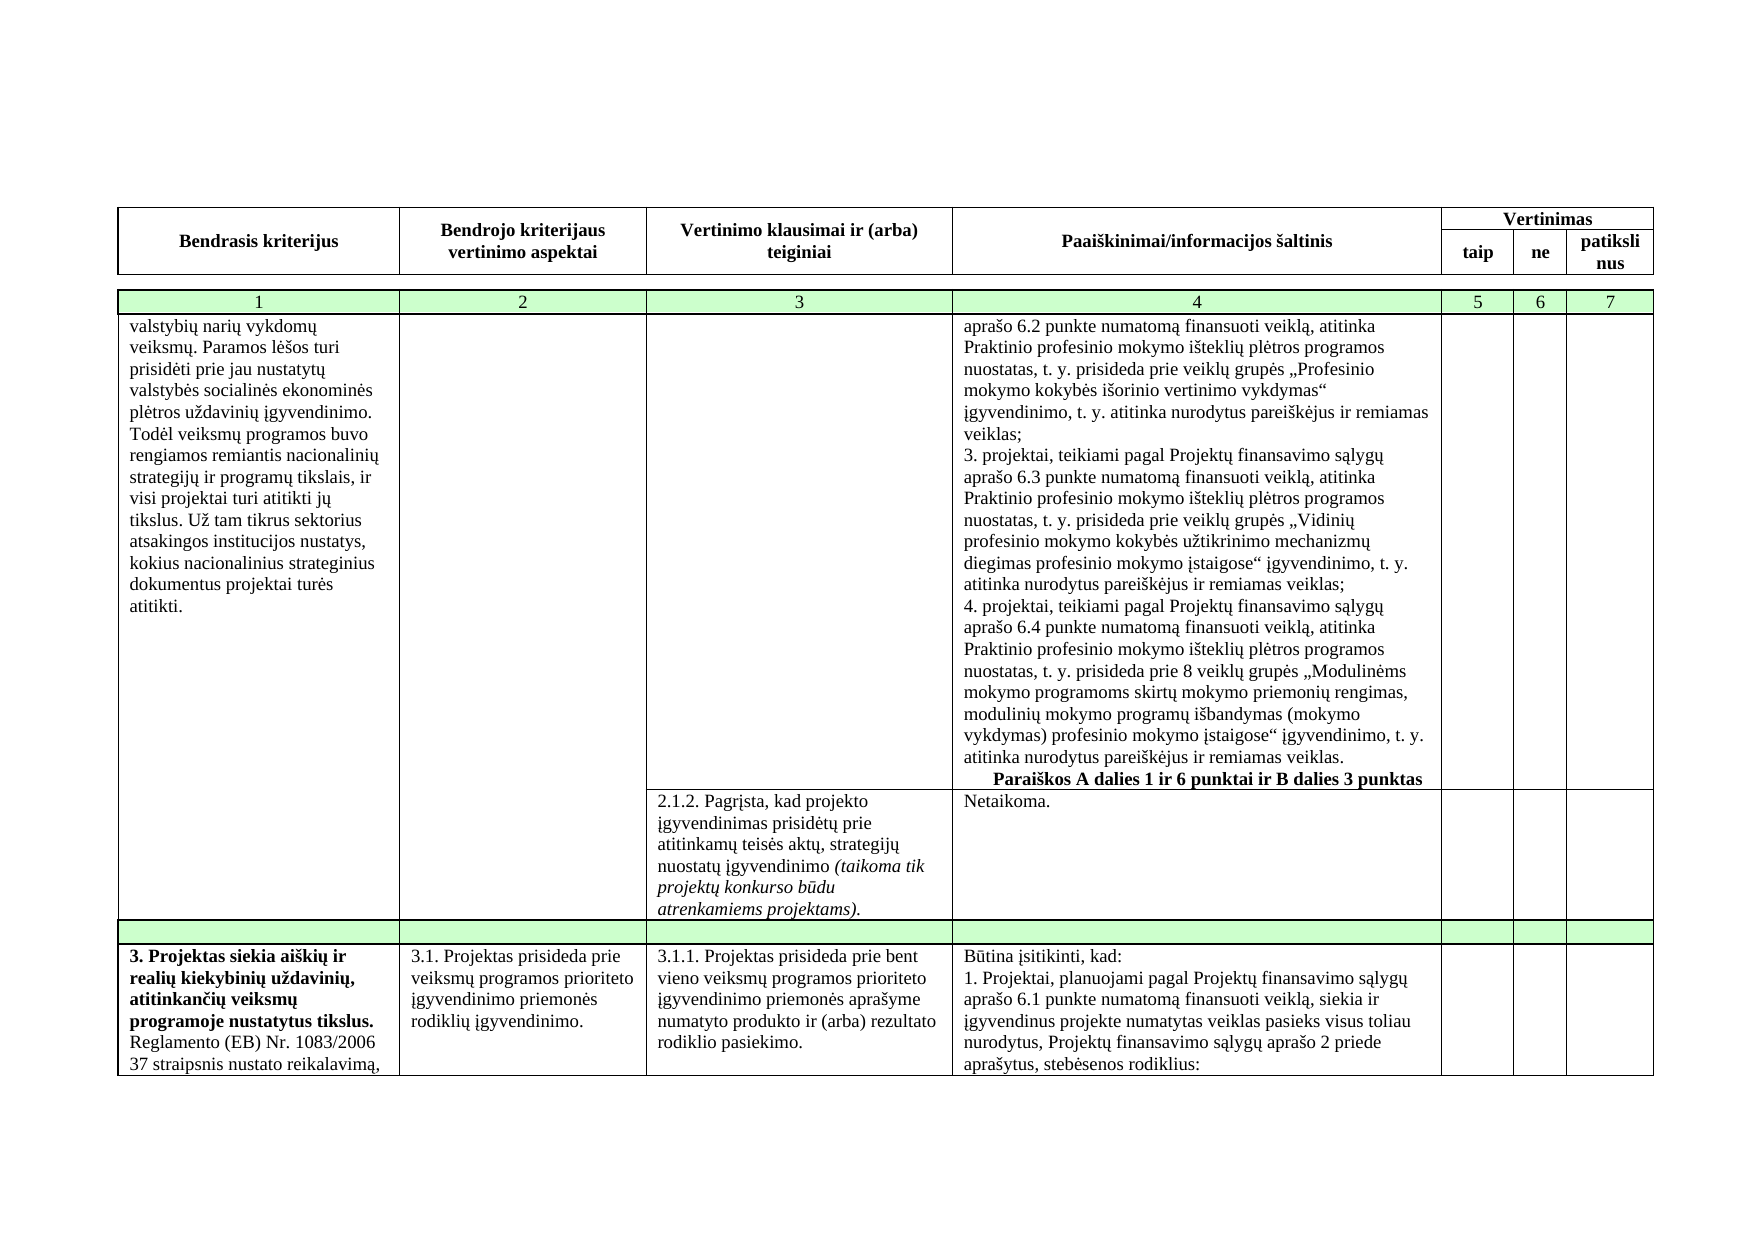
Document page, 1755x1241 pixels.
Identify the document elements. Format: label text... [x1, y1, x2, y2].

table_cell 2 [400, 291, 646, 312]
table_cell [952, 275, 1442, 289]
table_cell [1514, 275, 1567, 289]
table_cell [1442, 921, 1513, 943]
table_cell 2.1.2. Pagrįsta, kad projekto įgyvendinimas prisidėtų prie atitinkamų teisės aktų, strategijų nuostatų įgyvendinimo (taikoma tik projektų konkurso būdu atrenkamiems projektams). [647, 790, 952, 919]
table_cell aprašo 6.2 punkte numatomą finansuoti veiklą, atitinka Praktinio profesinio mokymo išteklių plėtros programos nuostatas, t. y. prisideda prie veiklų grupės „Profesinio mokymo kokybės išorinio vertinimo vykdymas“ įgyvendinimo, t. y. atitinka nurodytus pareiškėjus ir remiamas veiklas; 3. projektai, teikiami pagal Projektų finansavimo sąlygų aprašo 6.3 punkte numatomą finansuoti veiklą, atitinka Praktinio profesinio mokymo išteklių plėtros programos nuostatas, t. y. prisideda prie veiklų grupės „Vidinių profesinio mokymo kokybės užtikrinimo mechanizmų diegimas profesinio mokymo įstaigose“ įgyvendinimo, t. y. atitinka nurodytus pareiškėjus ir remiamas veiklas; 4. projektai, teikiami pagal Projektų finansavimo sąlygų aprašo 6.4 punkte numatomą finansuoti veiklą, atitinka Praktinio profesinio mokymo išteklių plėtros programos nuostatas, t. y. prisideda prie 8 veiklų grupės „Modulinėms mokymo programoms skirtų mokymo priemonių rengimas, modulinių mokymo programų išbandymas (mokymo vykdymas) profesinio mokymo įstaigose“ įgyvendinimo, t. y. atitinka nurodytus pareiškėjus ir remiamas veiklas. Paraiškos A dalies 1 ir 6 punktai ir B dalies 3 punktas [953, 315, 1441, 789]
table_cell [1514, 790, 1566, 919]
table_cell [400, 315, 646, 919]
table_cell [646, 275, 952, 289]
table_cell [400, 275, 646, 289]
table_cell [1442, 315, 1513, 789]
table_cell [1567, 315, 1653, 789]
table_cell [1567, 921, 1653, 943]
table_cell valstybių narių vykdomų veiksmų. Paramos lėšos turi prisidėti prie jau nustatytų valstybės socialinės ekonominės plėtros uždavinių įgyvendinimo. Todėl veiksmų programos buvo rengiamos remiantis nacionalinių strategijų ir programų tikslais, ir visi projektai turi atitikti jų tikslus. Už tam tikrus sektorius atsakingos institucijos nustatys, kokius nacionalinius strateginius dokumentus projektai turės atitikti. [119, 315, 399, 919]
table_cell 5 [1442, 291, 1513, 312]
table_cell [647, 921, 952, 943]
table_cell [119, 921, 399, 943]
table_header Bendrasis kriterijus [119, 208, 399, 273]
table_cell 1 [119, 291, 399, 312]
table_cell [118, 275, 399, 289]
table_cell patikslinus [1567, 230, 1653, 273]
table_cell [1442, 945, 1513, 1074]
table_cell 3. Projektas siekia aiškių ir realių kiekybinių uždavinių, atitinkančių veiksmų programoje nustatytus tikslus. Reglamento (EB) Nr. 1083/2006 37 straipsnis nustato reikalavimą, [119, 945, 399, 1074]
table_cell [1567, 945, 1653, 1074]
table_header Paaiškinimai/informacijos šaltinis [953, 208, 1441, 273]
table_cell 4 [953, 291, 1441, 312]
table_cell ne [1514, 230, 1566, 273]
table_cell 7 [1567, 291, 1653, 312]
table_cell 3.1. Projektas prisideda prie veiksmų programos prioriteto įgyvendinimo priemonės rodiklių įgyvendinimo. [400, 945, 646, 1074]
table_cell [1442, 275, 1514, 289]
table_cell taip [1442, 230, 1513, 273]
table_cell [1567, 790, 1653, 919]
table_header Bendrojo kriterijaus vertinimo aspektai [400, 208, 646, 273]
table_cell Būtina įsitikinti, kad: 1. Projektai, planuojami pagal Projektų finansavimo sąlygų aprašo 6.1 punkte numatomą finansuoti veiklą, siekia ir įgyvendinus projekte numatytas veiklas pasieks visus toliau nurodytus, Projektų finansavimo sąlygų aprašo 2 priede aprašytus, stebėsenos rodiklius: [953, 945, 1441, 1074]
table_cell 3.1.1. Projektas prisideda prie bent vieno veiksmų programos prioriteto įgyvendinimo priemonės aprašyme numatyto produkto ir (arba) rezultato rodiklio pasiekimo. [647, 945, 952, 1074]
table_cell [1442, 790, 1513, 919]
table_cell 3 [647, 291, 952, 312]
table_header Vertinimo klausimai ir (arba) teiginiai [647, 208, 952, 273]
table_cell [1514, 945, 1566, 1074]
table_cell [953, 921, 1441, 943]
table_cell [1567, 275, 1653, 289]
table_header Vertinimas [1442, 208, 1653, 229]
table_cell [647, 315, 952, 789]
table_cell Netaikoma. [953, 790, 1441, 919]
table_cell [400, 921, 646, 943]
table_cell 6 [1514, 291, 1566, 312]
table_cell [1514, 315, 1566, 789]
table_cell [1514, 921, 1566, 943]
